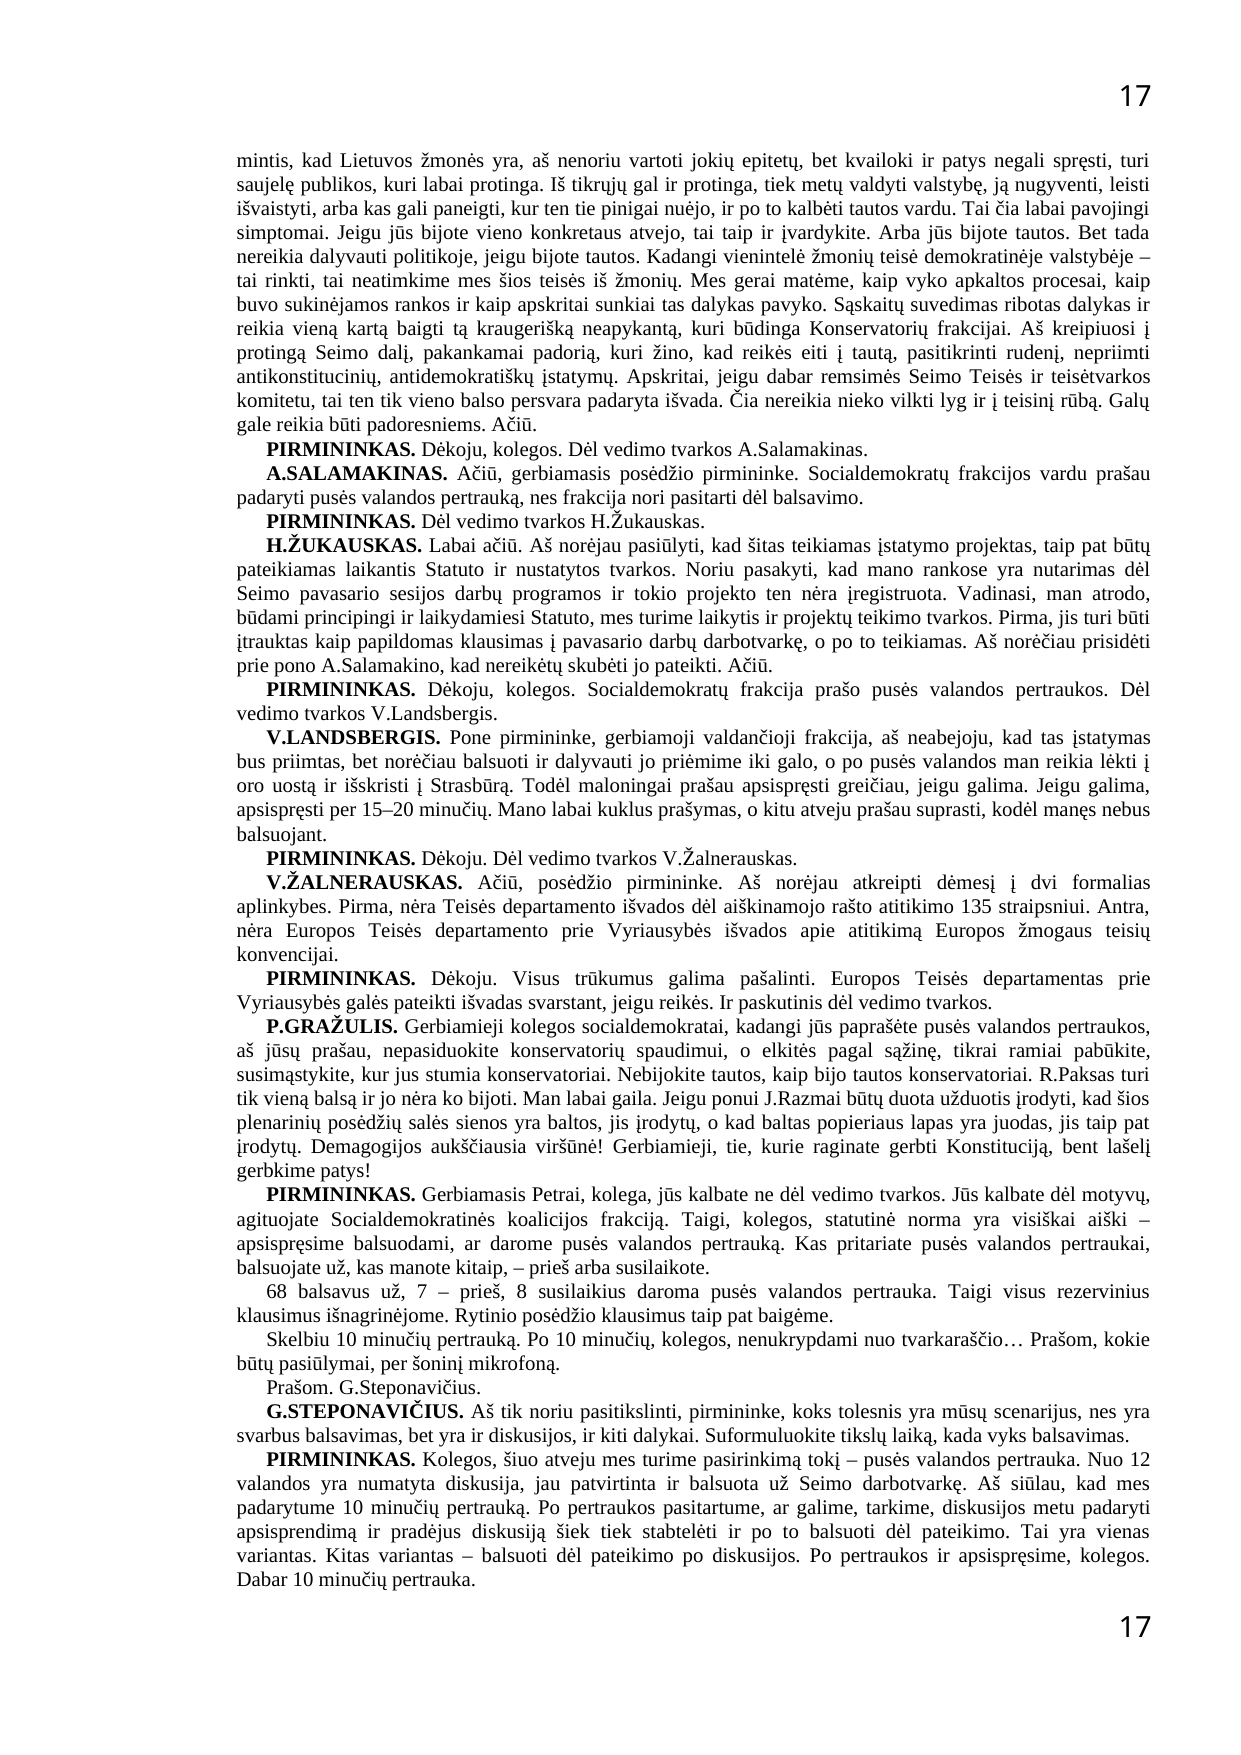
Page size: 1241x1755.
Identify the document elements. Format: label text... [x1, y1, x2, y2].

text PIRMININKAS. Dėkoju. Visus trūkumus galima pašalinti. Europos Teisės departamentas prie Vyriausybės galės pateikti išvadas svarstant, jeigu reikės. Ir paskutinis dėl vedimo tvarkos. [236, 966, 1152, 1014]
text mintis, kad Lietuvos žmonės yra, aš nenoriu vartoti jokių epitetų, bet kvailoki ir patys negali spręsti, turi saujelę publikos, kuri labai protinga. Iš tikrųjų gal ir protinga, tiek metų valdyti valstybę, ją nugyventi, leisti išvaistyti, arba kas gali paneigti, kur ten tie pinigai nuėjo, ir po to kalbėti tautos vardu. Tai čia labai pavojingi simptomai. Jeigu jūs bijote vieno konkretaus atvejo, tai taip ir įvardykite. Arba jūs bijote tautos. Bet tada nereikia dalyvauti politikoje, jeigu bijote tautos. Kadangi vienintelė žmonių teisė demokratinėje valstybėje – tai rinkti, tai neatimkime mes šios teisės iš žmonių. Mes gerai matėme, kaip vyko apkaltos procesai, kaip buvo sukinėjamos rankos ir kaip apskritai sunkiai tas dalykas pavyko. Sąskaitų suvedimas ribotas dalykas ir reikia vieną kartą baigti tą kraugerišką neapykantą, kuri būdinga Konservatorių frakcijai. Aš kreipiuosi į protingą Seimo dalį, pakankamai padorią, kuri žino, kad reikės eiti į tautą, pasitikrinti rudenį, nepriimti antikonstitucinių, antidemokratiškų įstatymų. Apskritai, jeigu dabar remsimės Seimo Teisės ir teisėtvarkos komitetu, tai ten tik vieno balso persvara padaryta išvada. Čia nereikia nieko vilkti lyg ir į teisinį rūbą. Galų gale reikia būti padoresniems. Ačiū. [236, 148, 1152, 436]
text H.ŽUKAUSKAS. Labai ačiū. Aš norėjau pasiūlyti, kad šitas teikiamas įstatymo projektas, taip pat būtų pateikiamas laikantis Statuto ir nustatytos tvarkos. Noriu pasakyti, kad mano rankose yra nutarimas dėl Seimo pavasario sesijos darbų programos ir tokio projekto ten nėra įregistruota. Vadinasi, man atrodo, būdami principingi ir laikydamiesi Statuto, mes turime laikytis ir projektų teikimo tvarkos. Pirma, jis turi būti įtrauktas kaip papildomas klausimas į pavasario darbų darbotvarkę, o po to teikiamas. Aš norėčiau prisidėti prie pono A.Salamakino, kad nereikėtų skubėti jo pateikti. Ačiū. [236, 533, 1152, 677]
text V.LANDSBERGIS. Pone pirmininke, gerbiamoji valdančioji frakcija, aš neabejoju, kad tas įstatymas bus priimtas, bet norėčiau balsuoti ir dalyvauti jo priėmime iki galo, o po pusės valandos man reikia lėkti į oro uostą ir išskristi į Strasbūrą. Todėl maloningai prašau apsispręsti greičiau, jeigu galima. Jeigu galima, apsispręsti per 15–20 minučių. Mano labai kuklus prašymas, o kitu atveju prašau suprasti, kodėl manęs nebus balsuojant. [236, 725, 1152, 846]
text PIRMININKAS. Dėl vedimo tvarkos H.Žukauskas. [236, 509, 1152, 533]
text PIRMININKAS. Dėkoju, kolegos. Socialdemokratų frakcija prašo pusės valandos pertraukos. Dėl vedimo tvarkos V.Landsbergis. [236, 677, 1152, 725]
text G.STEPONAVIČIUS. Aš tik noriu pasitikslinti, pirmininke, koks tolesnis yra mūsų scenarijus, nes yra svarbus balsavimas, bet yra ir diskusijos, ir kiti dalykai. Suformuluokite tikslų laiką, kada vyks balsavimas. [236, 1399, 1152, 1447]
text PIRMININKAS. Dėkoju, kolegos. Dėl vedimo tvarkos A.Salamakinas. [236, 436, 1152, 461]
text A.SALAMAKINAS. Ačiū, gerbiamasis posėdžio pirmininke. Socialdemokratų frakcijos vardu prašau padaryti pusės valandos pertrauką, nes frakcija nori pasitarti dėl balsavimo. [236, 461, 1152, 509]
text Skelbiu 10 minučių pertrauką. Po 10 minučių, kolegos, nenukrypdami nuo tvarkaraščio… Prašom, kokie būtų pasiūlymai, per šoninį mikrofoną. [236, 1327, 1152, 1375]
text Prašom. G.Steponavičius. [236, 1375, 1152, 1399]
text V.ŽALNERAUSKAS. Ačiū, posėdžio pirmininke. Aš norėjau atkreipti dėmesį į dvi formalias aplinkybes. Pirma, nėra Teisės departamento išvados dėl aiškinamojo rašto atitikimo 135 straipsniui. Antra, nėra Europos Teisės departamento prie Vyriausybės išvados apie atitikimą Europos žmogaus teisių konvencijai. [236, 869, 1152, 966]
text 68 balsavus už, 7 – prieš, 8 susilaikius daroma pusės valandos pertrauka. Taigi visus rezervinius klausimus išnagrinėjome. Rytinio posėdžio klausimus taip pat baigėme. [236, 1279, 1152, 1327]
text PIRMININKAS. Gerbiamasis Petrai, kolega, jūs kalbate ne dėl vedimo tvarkos. Jūs kalbate dėl motyvų, agituojate Socialdemokratinės koalicijos frakciją. Taigi, kolegos, statutinė norma yra visiškai aiški – apsispręsime balsuodami, ar darome pusės valandos pertrauką. Kas pritariate pusės valandos pertraukai, balsuojate už, kas manote kitaip, – prieš arba susilaikote. [236, 1182, 1152, 1279]
text PIRMININKAS. Kolegos, šiuo atveju mes turime pasirinkimą tokį – pusės valandos pertrauka. Nuo 12 valandos yra numatyta diskusija, jau patvirtinta ir balsuota už Seimo darbotvarkę. Aš siūlau, kad mes padarytume 10 minučių pertrauką. Po pertraukos pasitartume, ar galime, tarkime, diskusijos metu padaryti apsisprendimą ir pradėjus diskusiją šiek tiek stabtelėti ir po to balsuoti dėl pateikimo. Tai yra vienas variantas. Kitas variantas – balsuoti dėl pateikimo po diskusijos. Po pertraukos ir apsispręsime, kolegos. Dabar 10 minučių pertrauka. [236, 1447, 1152, 1591]
text P.GRAŽULIS. Gerbiamieji kolegos socialdemokratai, kadangi jūs paprašėte pusės valandos pertraukos, aš jūsų prašau, nepasiduokite konservatorių spaudimui, o elkitės pagal sąžinę, tikrai ramiai pabūkite, susimąstykite, kur jus stumia konservatoriai. Nebijokite tautos, kaip bijo tautos konservatoriai. R.Paksas turi tik vieną balsą ir jo nėra ko bijoti. Man labai gaila. Jeigu ponui J.Razmai būtų duota užduotis įrodyti, kad šios plenarinių posėdžių salės sienos yra baltos, jis įrodytų, o kad baltas popieriaus lapas yra juodas, jis taip pat įrodytų. Demagogijos aukščiausia viršūnė! Gerbiamieji, tie, kurie raginate gerbti Konstituciją, bent lašelį gerbkime patys! [236, 1014, 1152, 1182]
text PIRMININKAS. Dėkoju. Dėl vedimo tvarkos V.Žalnerauskas. [236, 846, 1152, 869]
